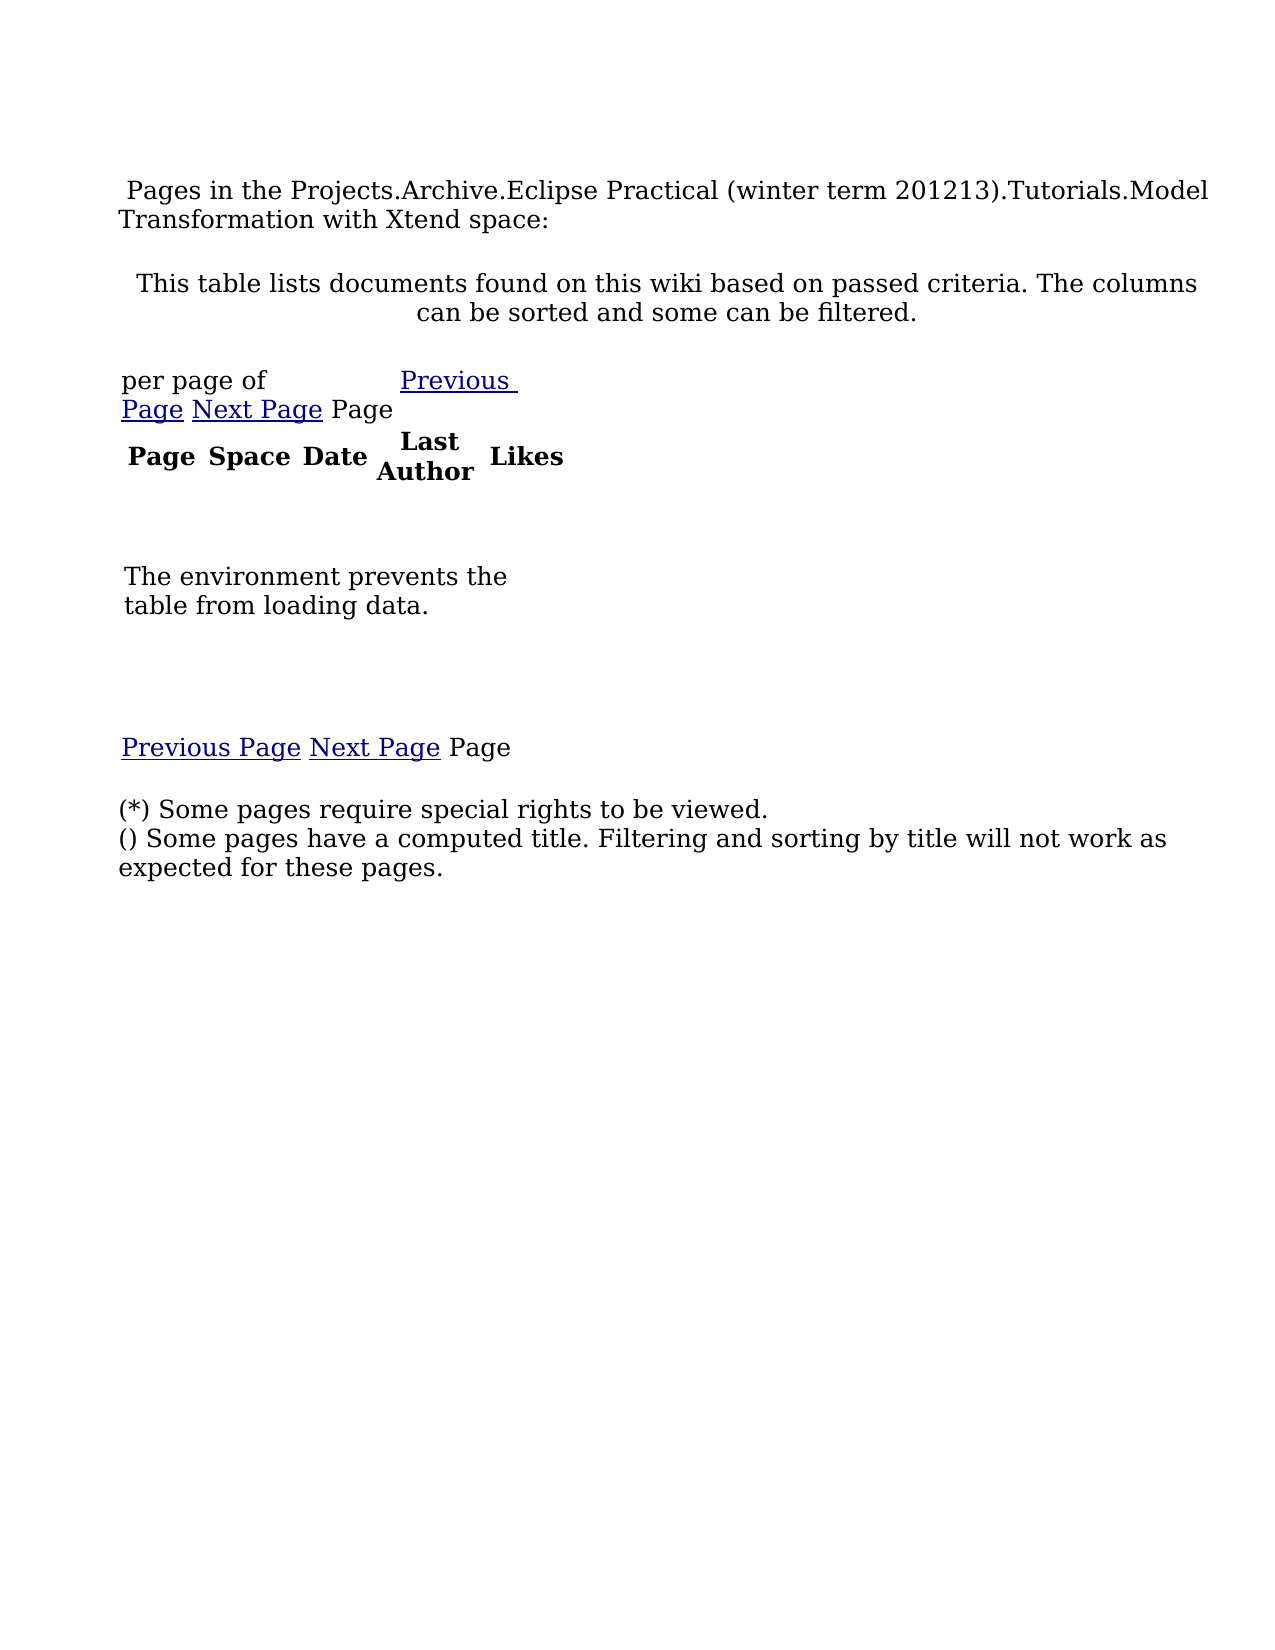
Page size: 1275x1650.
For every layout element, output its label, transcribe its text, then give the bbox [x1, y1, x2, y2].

table_cell [297, 519, 373, 559]
table_header Space [202, 425, 297, 518]
text Pages in the Projects.Archive.Eclipse Practical (winter term 201213).Tutorials.Model Transformation with Xtend space: [118, 176, 1216, 235]
table_cell [121, 519, 202, 559]
table_cell [486, 519, 576, 559]
table_header Likes [486, 425, 576, 518]
table_cell The environment prevents the table from loading data. [121, 559, 576, 623]
table_cell [121, 623, 576, 687]
table_header Date [297, 425, 373, 518]
table_cell [202, 519, 297, 559]
table_header Page [121, 425, 202, 518]
text (*) Some pages require special rights to be viewed. [118, 795, 1216, 824]
table_header per page of Previous Page Next Page Page [118, 328, 579, 690]
text This table lists documents found on this wiki based on passed criteria. The columns can be sorted and some can be filtered. [118, 269, 1216, 327]
table_cell Previous Page Next Page Page [118, 731, 579, 795]
table_cell [118, 690, 579, 731]
table_header Last Author [373, 425, 486, 518]
text () Some pages have a computed title. Filtering and sorting by title will not work as expected for these pages. [118, 824, 1216, 883]
table_cell [373, 519, 486, 559]
